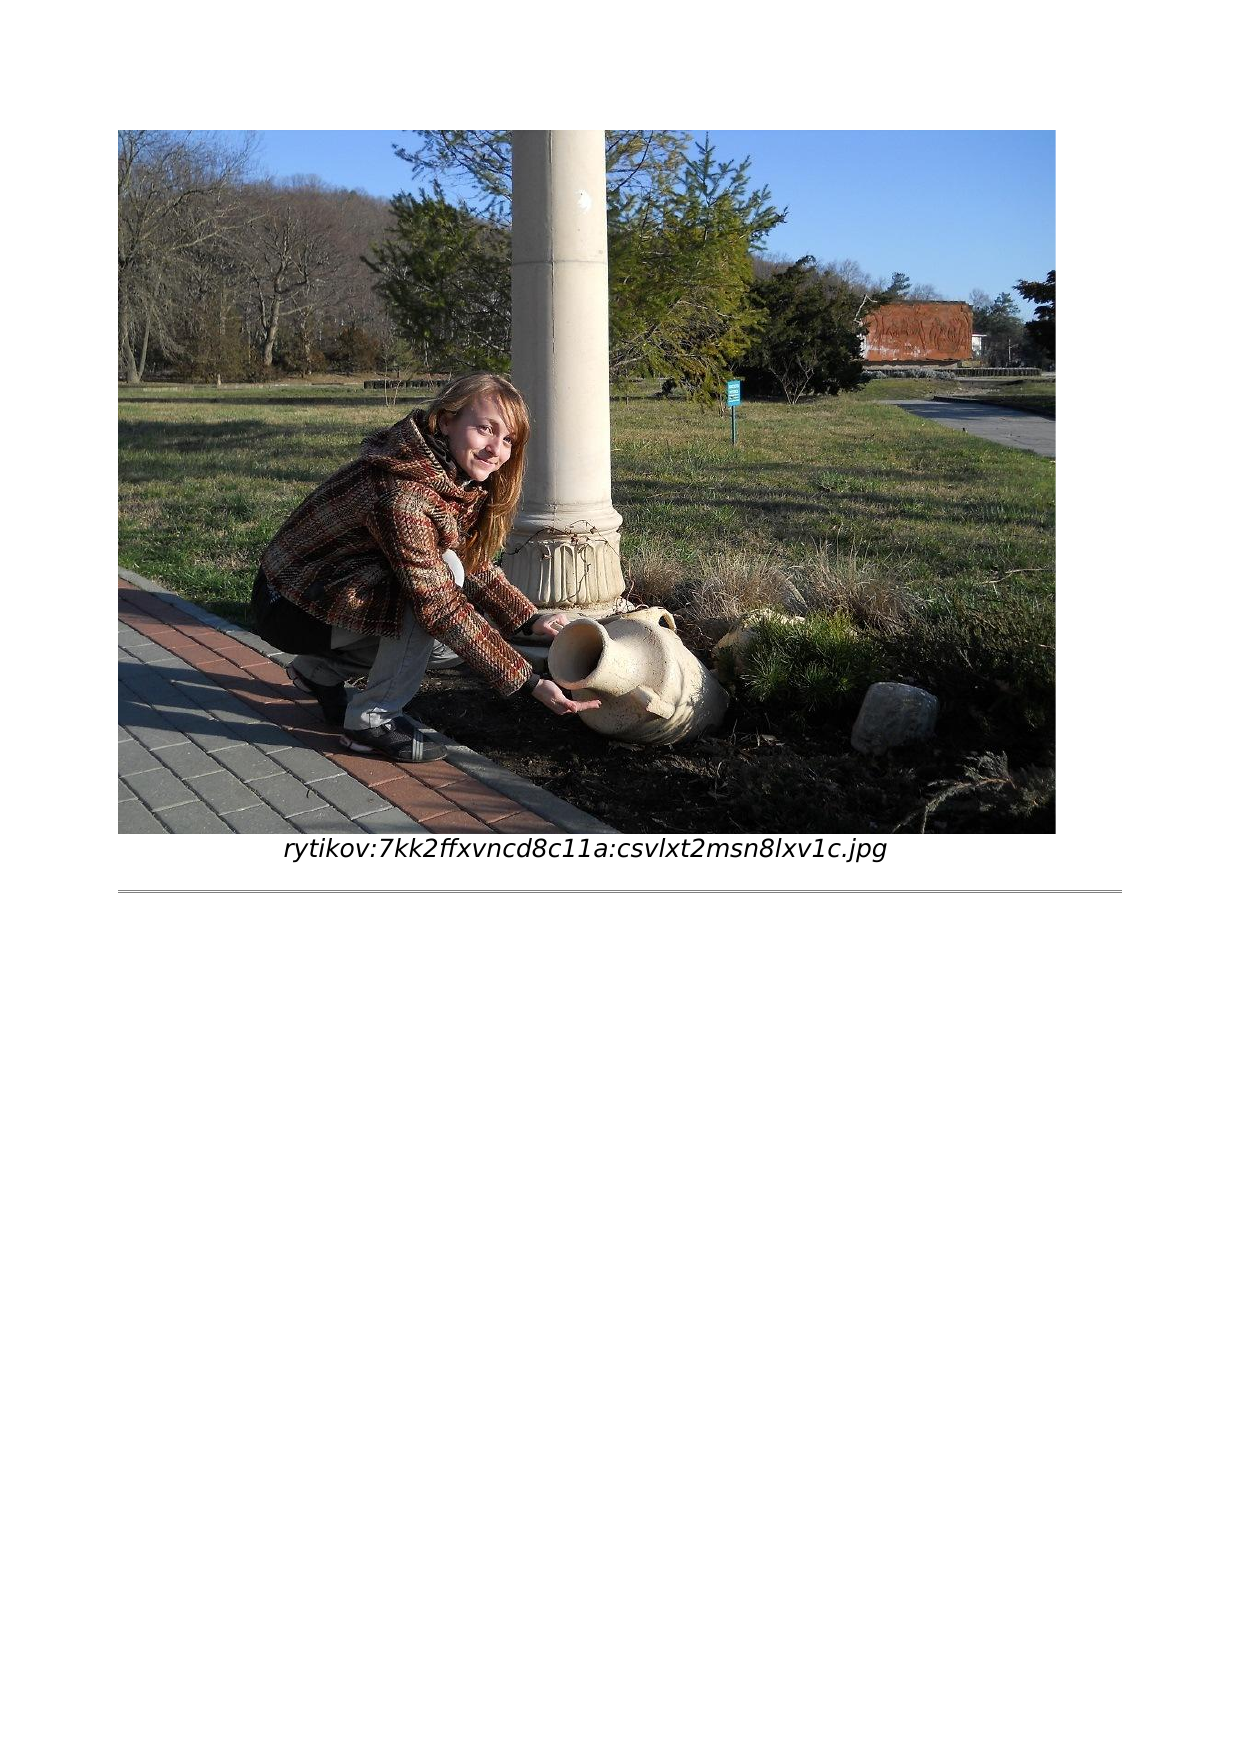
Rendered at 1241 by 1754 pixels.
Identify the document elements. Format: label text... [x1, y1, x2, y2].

picture [118, 130, 1056, 834]
text rytikov:7kk2ffxvncd8c11a:csvlxt2msn8lxv1c.jpg [118, 834, 1056, 863]
